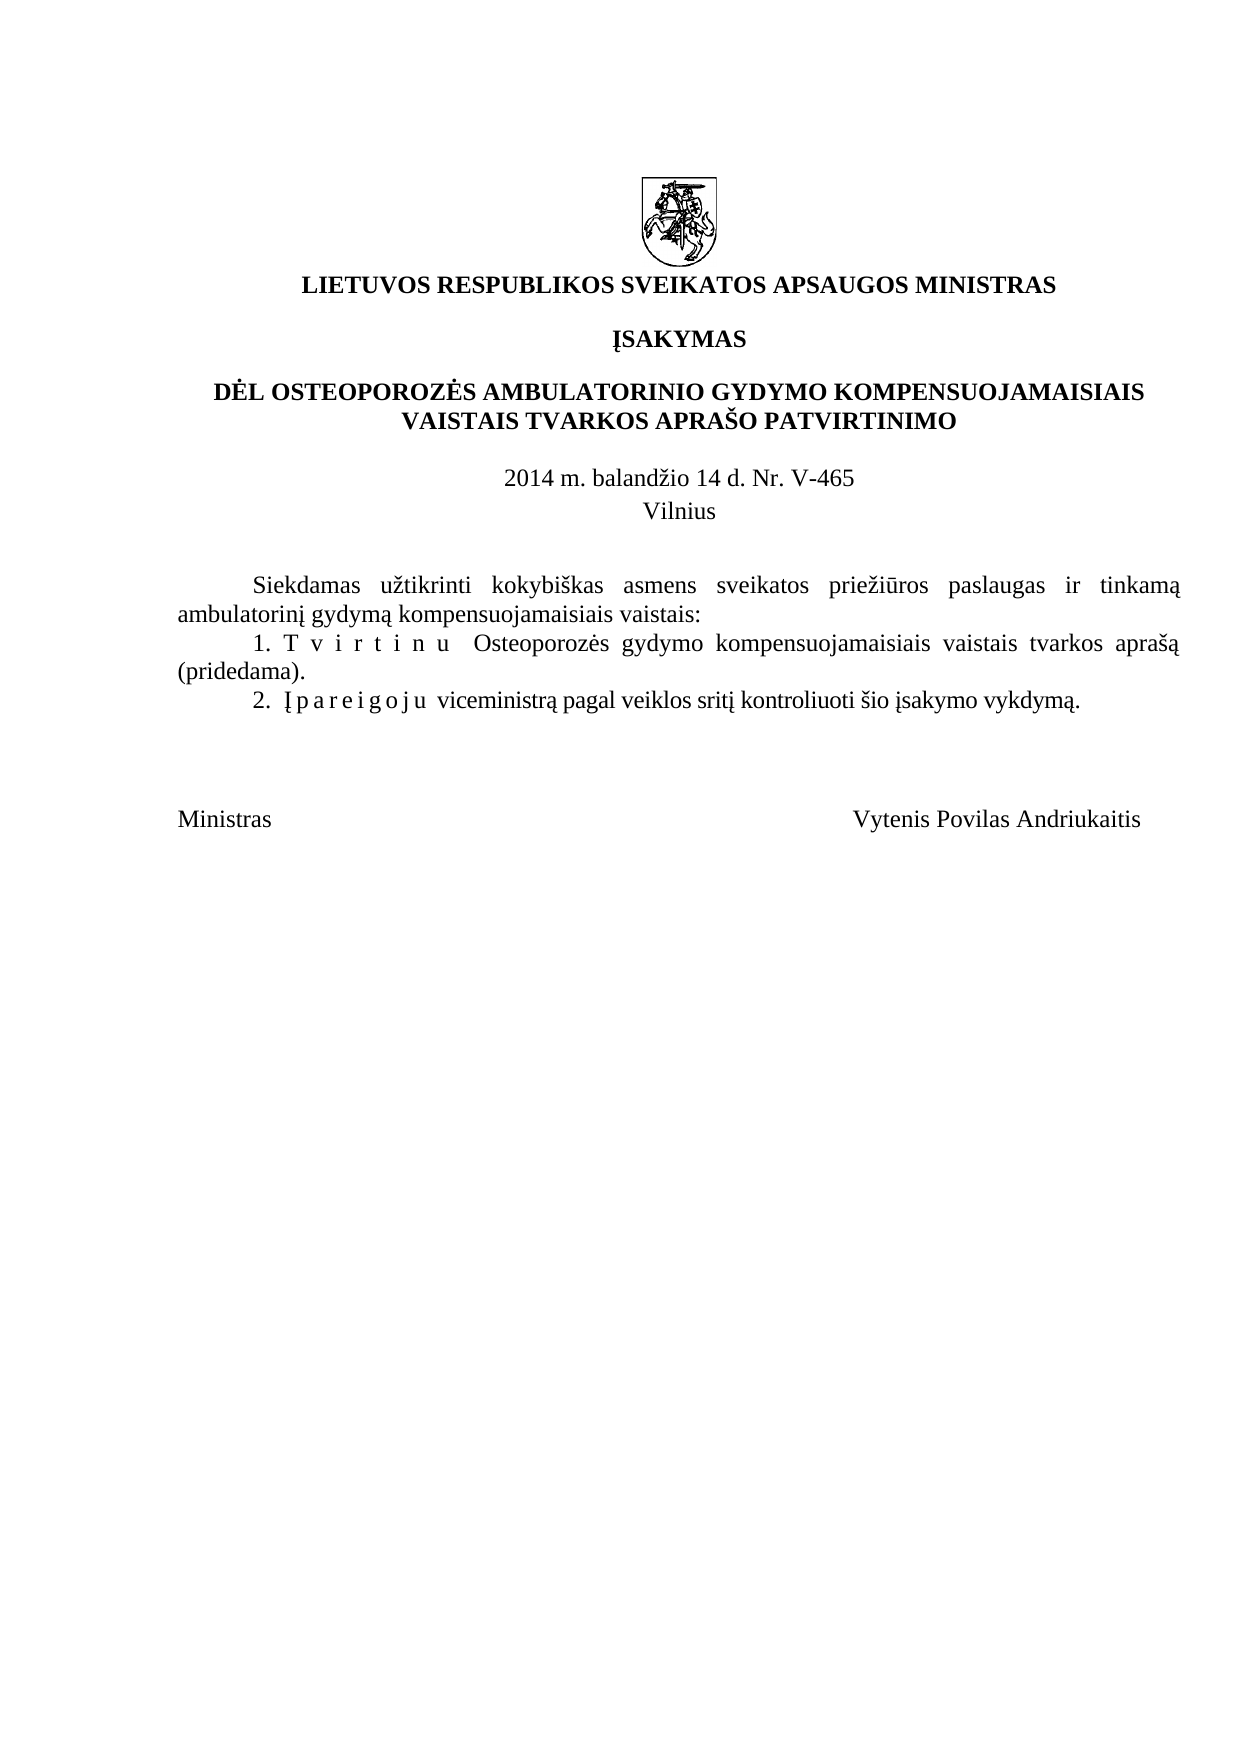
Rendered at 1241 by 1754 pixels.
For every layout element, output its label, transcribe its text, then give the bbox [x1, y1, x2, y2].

text Ministras Vytenis Povilas Andriukaitis [177, 804, 1181, 833]
text DĖL OSTEOPOROZĖS AMBULATORINIO GYDYMO KOMPENSUOJAMAISIAIS VAISTAIS TVARKOS APRAŠO PATVIRTINIMO [177, 377, 1181, 435]
text 2. Įpareigoju viceministrą pagal veiklos sritį kontroliuoti šio įsakymo vykdymą. [177, 685, 1171, 714]
text 2014 m. balandžio 14 d. Nr. V-465 [177, 463, 1181, 492]
text 1. T v i r t i n u Osteoporozės gydymo kompensuojamaisiais vaistais tvarkos aprašą (pridedama). [177, 628, 1181, 685]
text LIETUVOS RESPUBLIKOS SVEIKATOS APSAUGOS MINISTRAS [177, 271, 1181, 299]
text ĮSAKYMAS [177, 324, 1181, 353]
text Vilnius [177, 496, 1181, 525]
text Siekdamas užtikrinti kokybiškas asmens sveikatos priežiūros paslaugas ir tinkamą ambulatorinį gydymą kompensuojamaisiais vaistais: [177, 570, 1181, 628]
